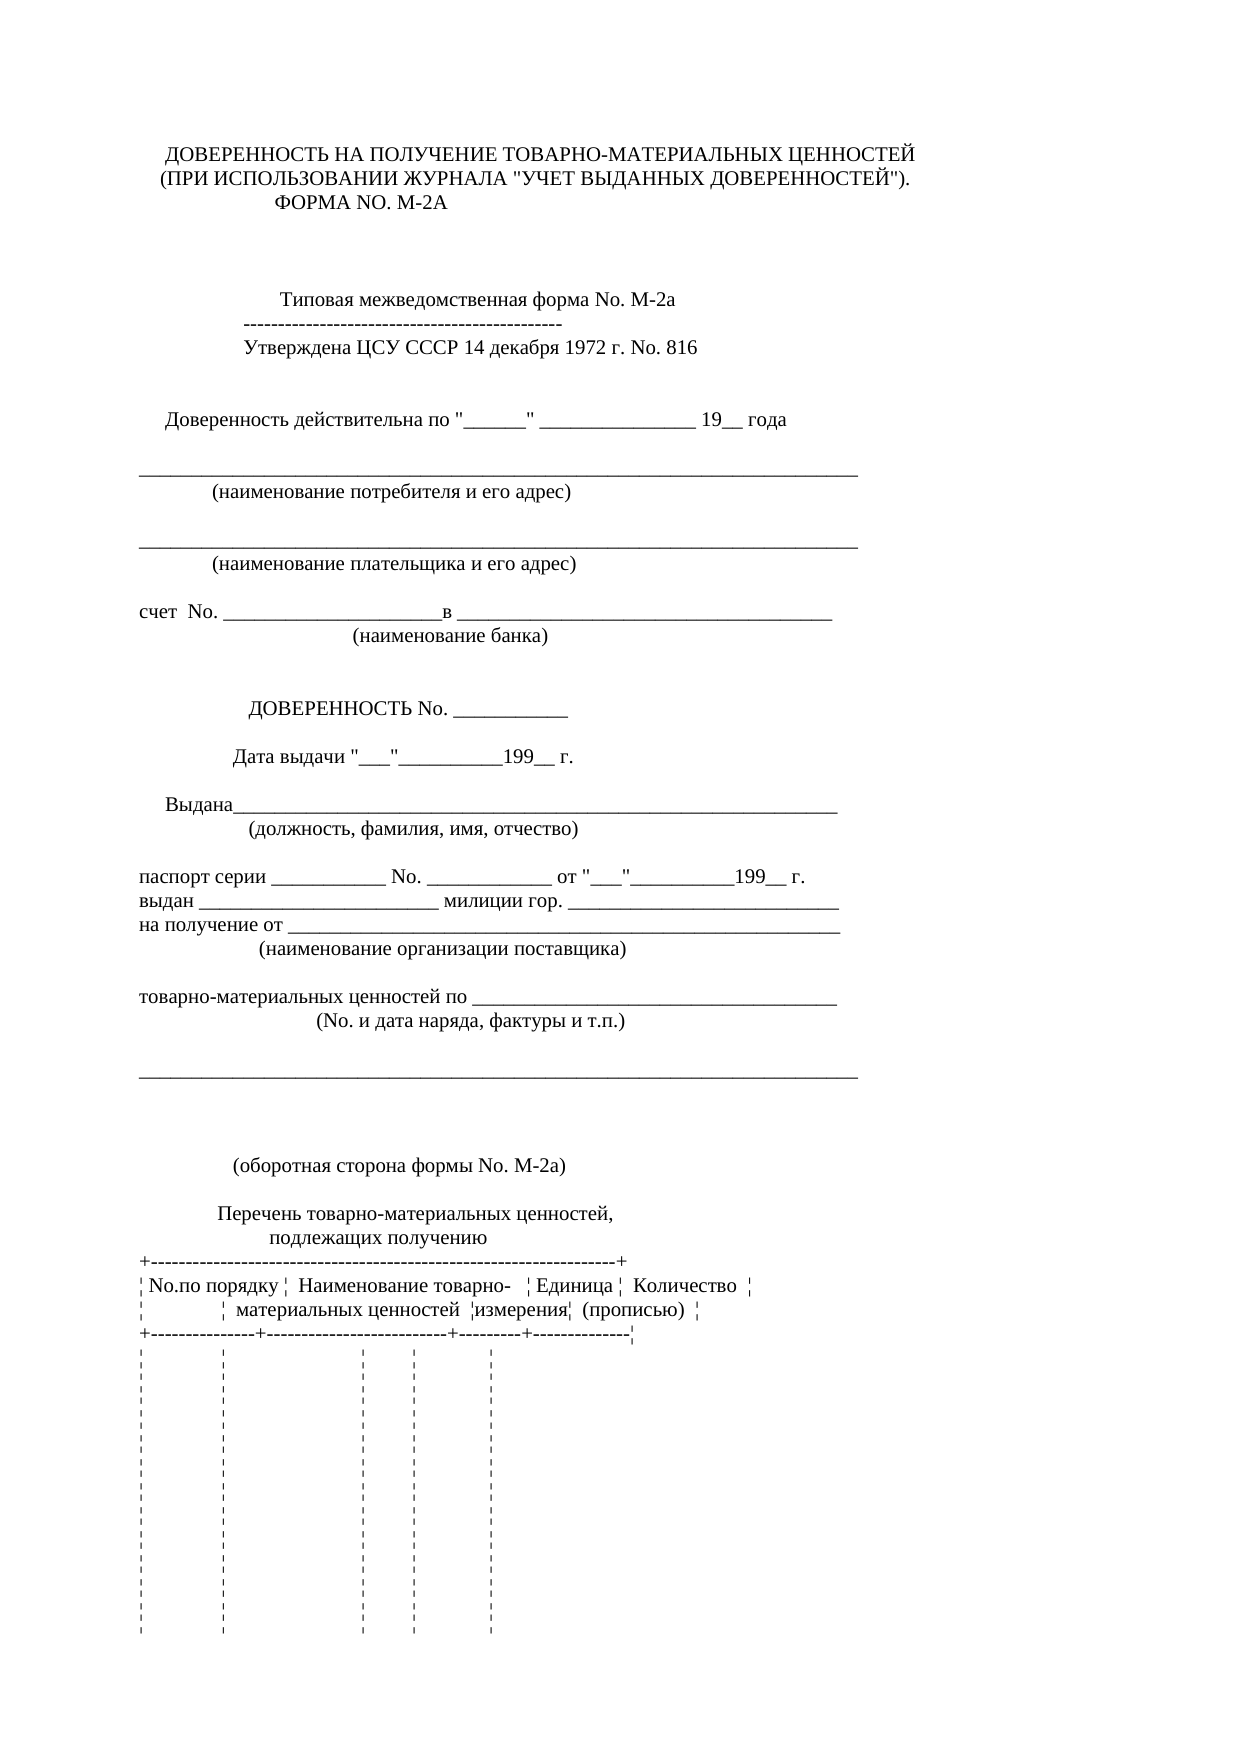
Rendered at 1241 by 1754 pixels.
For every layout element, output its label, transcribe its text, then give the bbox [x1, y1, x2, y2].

text выдан _______________________ милиции гор. __________________________ [118, 888, 1122, 912]
text (наименование организации поставщика) [118, 936, 1122, 960]
text ¦ ¦ материальных ценностей ¦измерения¦ (прописью) ¦ [118, 1297, 1122, 1321]
text ¦ ¦ ¦ ¦ ¦ [118, 1538, 1122, 1562]
text (ПРИ ИСПОЛЬЗОВАНИИ ЖУРНАЛА "УЧЕТ ВЫДАННЫХ ДОВЕРЕННОСТЕЙ"). [118, 166, 1122, 190]
text ДОВЕРЕННОСТЬ No. ___________ [118, 696, 1122, 720]
text (наименование потребителя и его адрес) [118, 479, 1122, 503]
text ¦ ¦ ¦ ¦ ¦ [118, 1514, 1122, 1538]
text счет No. _____________________в ____________________________________ [118, 599, 1122, 623]
text ¦ ¦ ¦ ¦ ¦ [118, 1610, 1122, 1634]
text +---------------+--------------------------+---------+--------------¦ [118, 1321, 1122, 1345]
text (наименование плательщика и его адрес) [118, 551, 1122, 575]
text _____________________________________________________________________ [118, 1057, 1122, 1081]
text Типовая межведомственная форма No. М-2а [118, 287, 1122, 311]
text ¦ ¦ ¦ ¦ ¦ [118, 1490, 1122, 1514]
text Перечень товарно-материальных ценностей, [118, 1201, 1122, 1225]
text товарно-материальных ценностей по ___________________________________ [118, 984, 1122, 1008]
text паспорт серии ___________ No. ____________ от "___"__________199__ г. [118, 864, 1122, 888]
text ¦ ¦ ¦ ¦ ¦ [118, 1393, 1122, 1417]
text Дата выдачи "___"__________199__ г. [118, 744, 1122, 768]
text (оборотная сторона формы No. М-2а) [118, 1153, 1122, 1177]
text ¦ ¦ ¦ ¦ ¦ [118, 1369, 1122, 1393]
text (наименование банка) [118, 623, 1122, 647]
text подлежащих получению [118, 1225, 1122, 1249]
text ФОРМА NО. М-2А [118, 190, 1122, 214]
text (должность, фамилия, имя, отчество) [118, 816, 1122, 840]
text Выдана__________________________________________________________ [118, 792, 1122, 816]
text ¦ No.по порядку ¦ Наименование товарно- ¦ Единица ¦ Количество ¦ [118, 1273, 1122, 1297]
text (No. и дата наряда, фактуры и т.п.) [118, 1008, 1122, 1032]
text +-------------------------------------------------------------------+ [118, 1249, 1122, 1273]
text Утверждена ЦСУ СССР 14 декабря 1972 г. Nо. 816 [118, 335, 1122, 359]
text ¦ ¦ ¦ ¦ ¦ [118, 1442, 1122, 1466]
text _____________________________________________________________________ [118, 527, 1122, 551]
text Доверенность действительна по "______" _______________ 19__ года [118, 407, 1122, 431]
text ¦ ¦ ¦ ¦ ¦ [118, 1466, 1122, 1490]
text ¦ ¦ ¦ ¦ ¦ [118, 1417, 1122, 1442]
text ¦ ¦ ¦ ¦ ¦ [118, 1586, 1122, 1610]
text ---------------------------------------------- [118, 311, 1122, 335]
text _____________________________________________________________________ [118, 455, 1122, 479]
text на получение от _____________________________________________________ [118, 912, 1122, 936]
text ¦ ¦ ¦ ¦ ¦ [118, 1562, 1122, 1586]
text ДОВЕРЕННОСТЬ НА ПОЛУЧЕНИЕ ТОВАРНО-МАТЕРИАЛЬНЫХ ЦЕННОСТЕЙ [118, 142, 1122, 166]
text ¦ ¦ ¦ ¦ ¦ [118, 1345, 1122, 1369]
